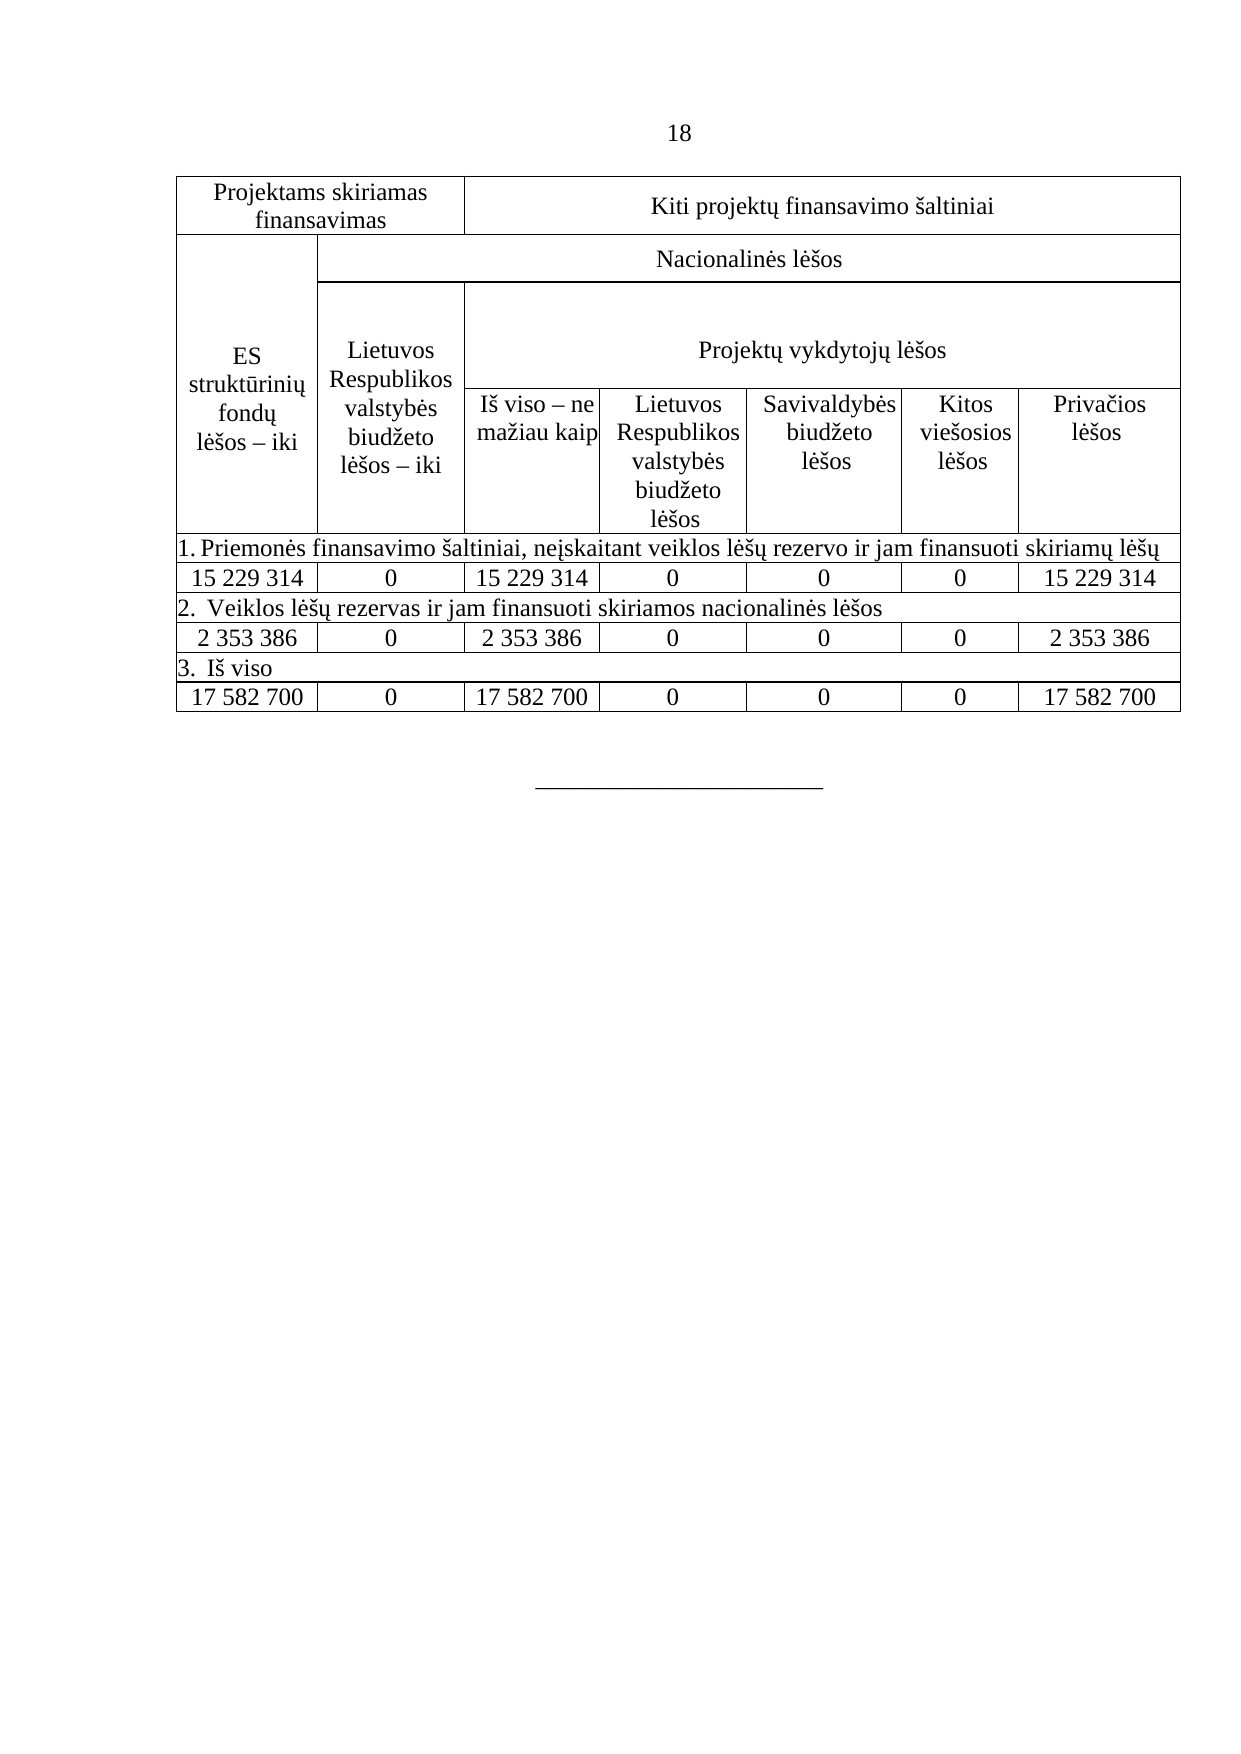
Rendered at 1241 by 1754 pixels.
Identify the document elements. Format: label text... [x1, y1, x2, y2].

table_cell Iš viso – ne mažiau kaip [465, 389, 599, 532]
table_cell 0 [902, 623, 1018, 652]
table_cell 17 582 700 [1019, 683, 1180, 711]
table_header Kiti projektų finansavimo šaltiniai [465, 177, 1180, 234]
text _______________________ [177, 763, 1181, 791]
table_cell 1. Priemonės finansavimo šaltiniai, neįskaitant veiklos lėšų rezervo ir jam finansuoti skiriamų lėšų [177, 534, 1180, 562]
table_cell 2 353 386 [465, 623, 599, 652]
table_cell 2. Veiklos lėšų rezervas ir jam finansuoti skiriamos nacionalinės lėšos [177, 593, 1180, 622]
table_cell 2 353 386 [1019, 623, 1180, 652]
table_cell Savivaldybės biudžeto lėšos [747, 389, 901, 532]
table_cell 0 [902, 563, 1018, 592]
table_cell 2 353 386 [177, 623, 317, 652]
table_cell 0 [600, 683, 746, 711]
table_cell 17 582 700 [465, 683, 599, 711]
table_cell Kitos viešosios lėšos [902, 389, 1018, 532]
table_cell Privačios lėšos [1019, 389, 1180, 532]
table_cell [746, 712, 902, 763]
table_cell 0 [318, 623, 464, 652]
table_cell 0 [600, 563, 746, 592]
table_cell 15 229 314 [1019, 563, 1180, 592]
table_cell [599, 712, 746, 763]
table_cell 3. Iš viso [177, 653, 1180, 681]
table_cell 0 [747, 563, 901, 592]
table_cell 0 [600, 623, 746, 652]
table_cell Nacionalinės lėšos [318, 235, 1180, 281]
table_header Projektams skiriamas finansavimas [177, 177, 464, 234]
table_cell Lietuvos Respublikos valstybės biudžeto lėšos – iki [318, 283, 464, 532]
table_cell 0 [318, 563, 464, 592]
table_cell 0 [747, 623, 901, 652]
table_cell [902, 712, 1018, 763]
table_cell Projektų vykdytojų lėšos [465, 283, 1180, 388]
table_cell 0 [318, 683, 464, 711]
table_cell [177, 712, 206, 763]
table_cell 0 [902, 683, 1018, 711]
table_cell [206, 712, 317, 763]
table_cell 15 229 314 [465, 563, 599, 592]
table_cell [318, 712, 464, 763]
table_cell ES struktūrinių fondų lėšos – iki [177, 235, 317, 532]
table_cell 17 582 700 [177, 683, 317, 711]
table_cell [464, 712, 599, 763]
table_cell [1018, 712, 1181, 763]
table_cell 15 229 314 [177, 563, 317, 592]
table_cell Lietuvos Respublikos valstybės biudžeto lėšos [600, 389, 746, 532]
table_cell 0 [747, 683, 901, 711]
